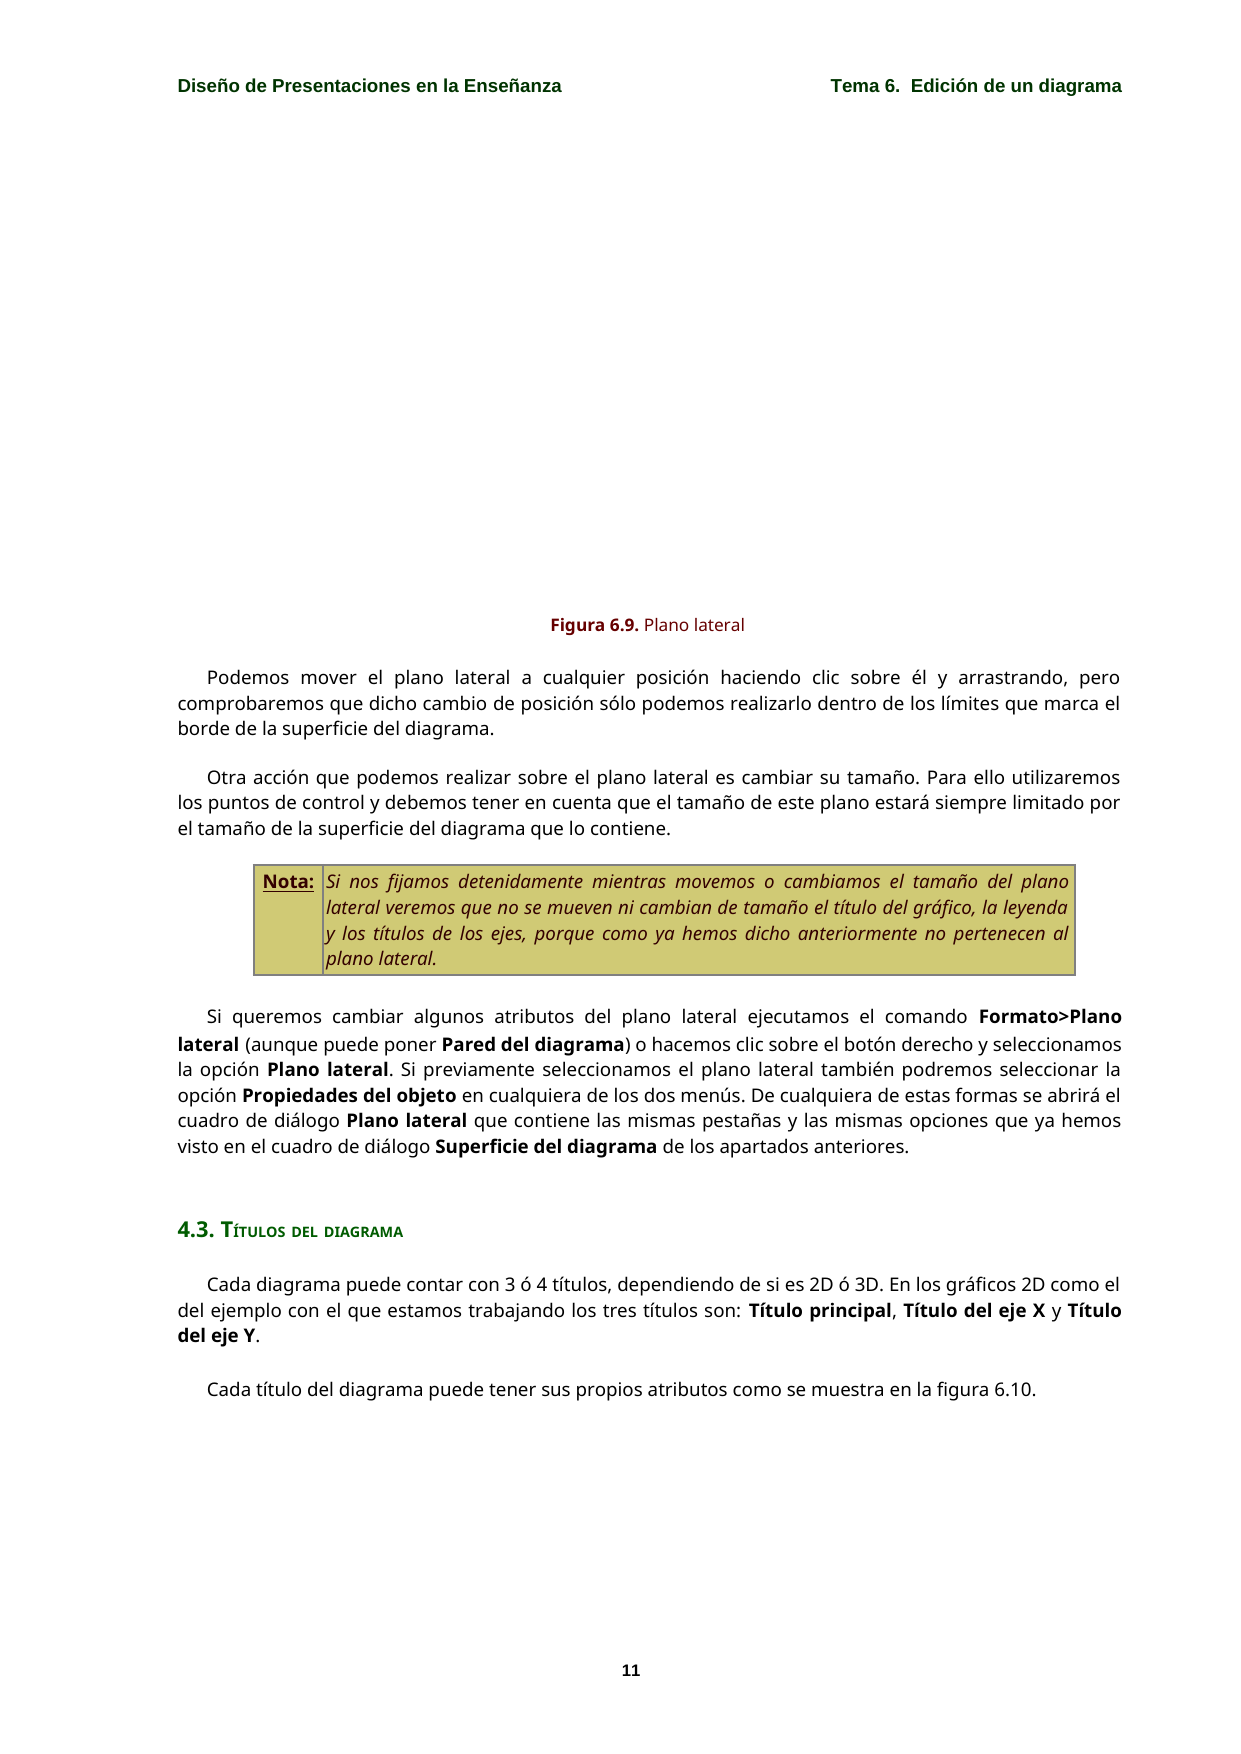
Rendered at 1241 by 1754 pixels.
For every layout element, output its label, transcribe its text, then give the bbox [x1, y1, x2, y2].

table_cell Si queremos cambiar algunos atributos del plano lateral ejecutamos el comando Formato>Plano lateral (aunque puede poner Pared del diagrama) o hacemos clic sobre el botón derecho y seleccionamos la opción Plano lateral. Si previamente seleccionamos el plano lateral también podremos seleccionar la opción Propiedades del objeto en cualquiera de los dos menús. De cualquiera de estas formas se abrirá el cuadro de diálogo Plano lateral que contiene las mismas pestañas y las mismas opciones que ya hemos visto en el cuadro de diálogo Superficie del diagrama de los apartados anteriores. [177, 1004, 1122, 1159]
table_header Nota: [255, 866, 322, 974]
table_cell [177, 148, 1122, 613]
table_cell Cada diagrama puede contar con 3 ó 4 títulos, dependiendo de si es 2D ó 3D. En los gráficos 2D como el del ejemplo con el que estamos trabajando los tres títulos son: Título principal, Título del eje X y Título del eje Y. [177, 1272, 1122, 1348]
table_cell [1075, 864, 1122, 980]
table_cell Otra acción que podemos realizar sobre el plano lateral es cambiar su tamaño. Para ello utilizaremos los puntos de control y debemos tener en cuenta que el tamaño de este plano estará siempre limitado por el tamaño de la superficie del diagrama que lo contiene. [177, 764, 1122, 841]
table_cell [177, 980, 1122, 1003]
table_cell Podemos mover el plano lateral a cualquier posición haciendo clic sobre él y arrastrando, pero comprobaremos que dicho cambio de posición sólo podemos realizarlo dentro de los límites que marca el borde de la superficie del diagrama. [177, 664, 1122, 741]
table_cell Figura 6.9. Plano lateral [177, 613, 1122, 637]
table_cell [177, 1348, 1122, 1376]
table_cell [177, 864, 224, 980]
table_cell [177, 841, 1122, 864]
table_header 4.3. Títulos del diagrama [177, 1214, 1122, 1244]
table_cell [177, 741, 1122, 764]
table_cell [177, 1402, 1122, 1429]
table_cell Cada título del diagrama puede tener sus propios atributos como se muestra en la figura 6.10. [177, 1376, 1122, 1402]
table_cell [177, 637, 1122, 664]
table_cell [254, 976, 1075, 980]
table_header Si nos fijamos detenidamente mientras movemos o cambiamos el tamaño del plano lateral veremos que no se mueven ni cambian de tamaño el título del gráfico, la leyenda y los títulos de los ejes, porque como ya hemos dicho anteriormente no pertenecen al plano lateral. [324, 866, 1074, 974]
table_cell [177, 1244, 1122, 1272]
table_cell [224, 864, 253, 980]
